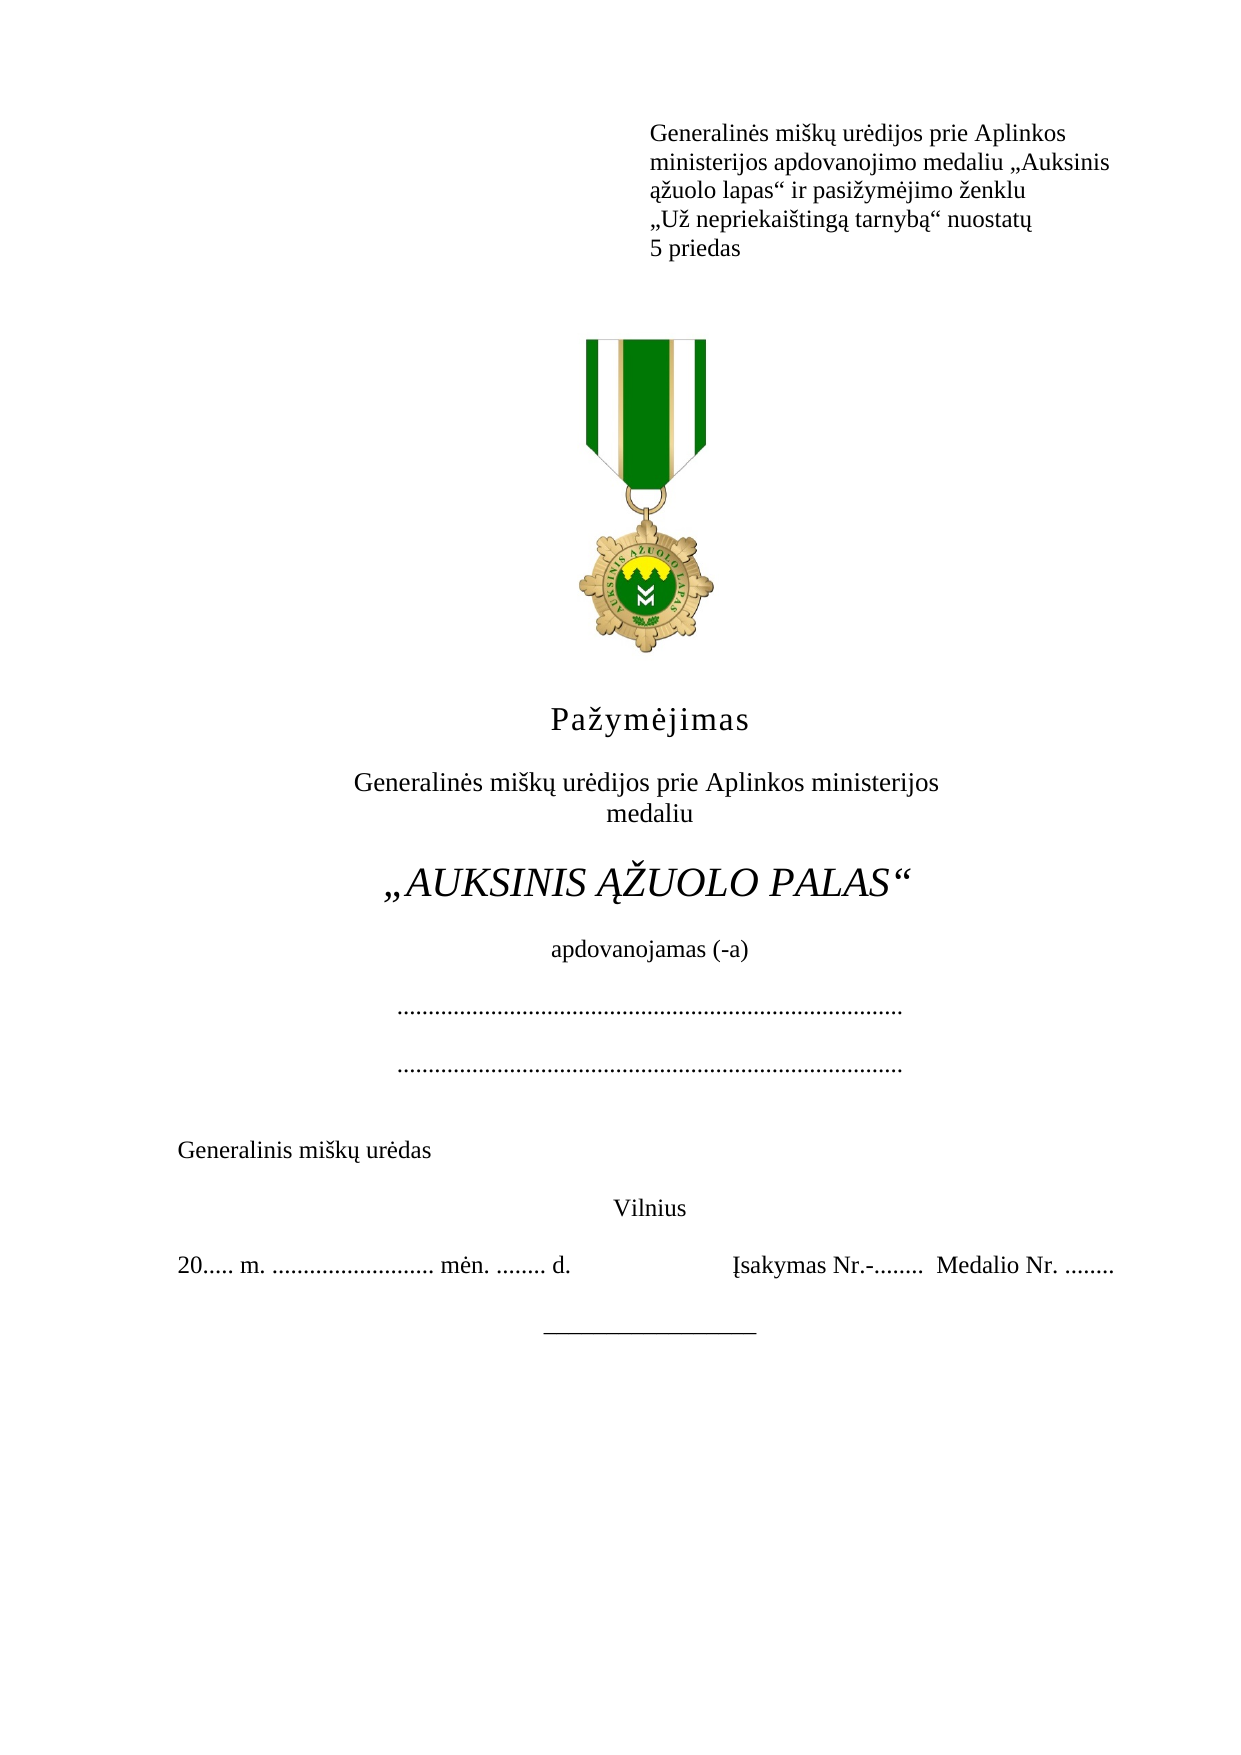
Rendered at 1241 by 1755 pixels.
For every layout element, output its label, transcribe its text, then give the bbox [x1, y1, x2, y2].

text ................................................................................. [177, 1049, 1122, 1078]
text (medalio „Auksinis ąžuolo lapas“ pav.) [177, 291, 1122, 661]
text Generalinis miškų urėdas [177, 1135, 1122, 1164]
text Pažymėjimas [177, 699, 1122, 737]
text „Už nepriekaištingą tarnybą“ nuostatų [649, 204, 1122, 233]
text „AUKSINIS ĄŽUOLO PALAS“ [177, 857, 1122, 905]
text _________________ [177, 1308, 1122, 1336]
text ąžuolo lapas“ ir pasižymėjimo ženklu [649, 176, 1122, 204]
text medaliu [177, 797, 1122, 828]
text apdovanojamas (-a) [177, 934, 1122, 963]
text Generalinės miškų urėdijos prie Aplinkos [649, 118, 1122, 147]
text Generalinės miškų urėdijos prie Aplinkos ministerijos [177, 766, 1122, 797]
text ................................................................................. [177, 991, 1122, 1020]
text 20..... m. .......................... mėn. ........ d. Įsakymas Nr.-........ Medalio Nr. ........ [177, 1250, 1122, 1279]
text ministerijos apdovanojimo medaliu „Auksinis [649, 147, 1122, 176]
text 5 priedas [649, 233, 1122, 262]
text Vilnius [177, 1193, 1122, 1221]
